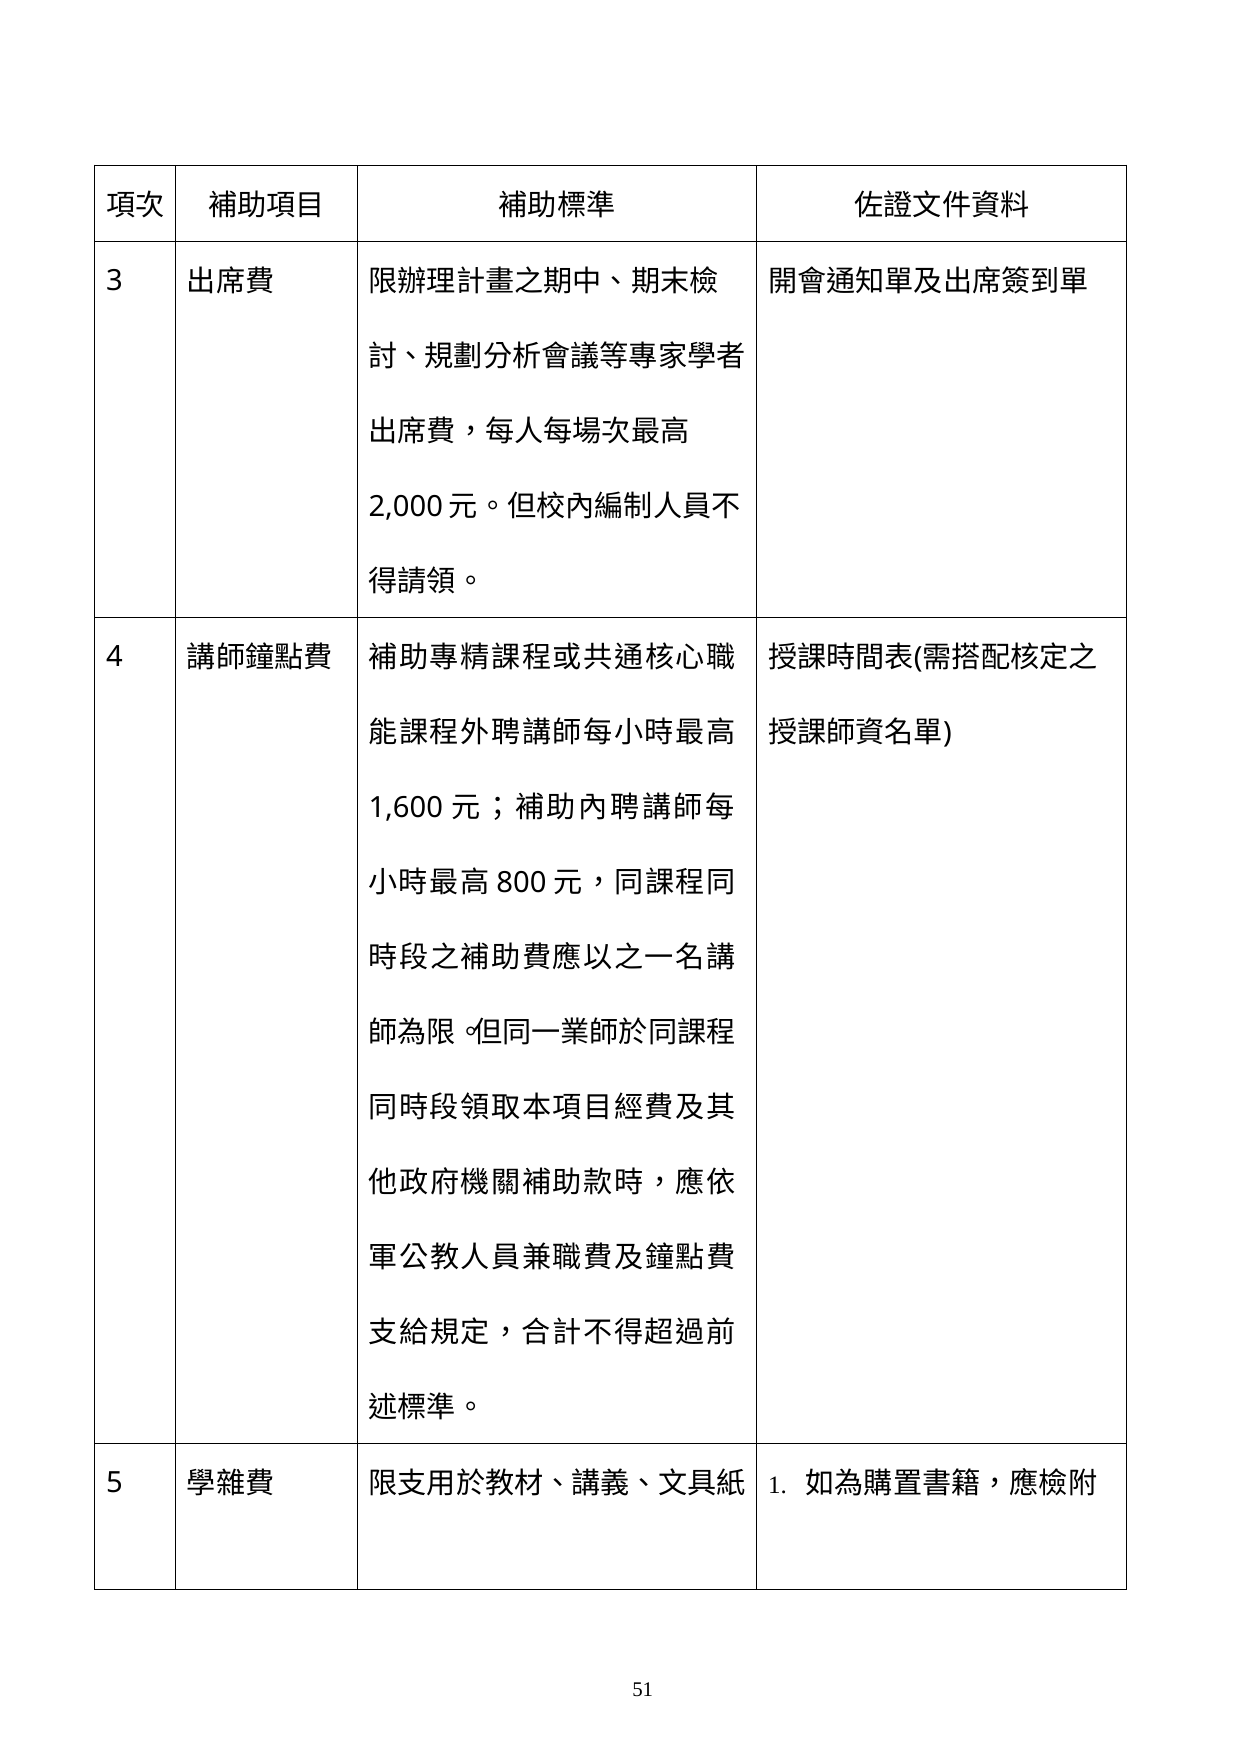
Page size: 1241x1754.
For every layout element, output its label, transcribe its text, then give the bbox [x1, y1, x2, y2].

table_cell 如為購置書籍，應檢附書籍名稱及封面影本 如為印製講義或印刷裝訂，檢附印製內容說明 招訓宣導需檢附宣導相關資料 以上皆須檢附參訓名冊 [757, 1444, 1126, 1588]
table_cell 4 [95, 618, 175, 1443]
table_header 補助項目 [176, 166, 357, 241]
table_cell 授課時間表(需搭配核定之授課師資名單) [757, 618, 1126, 1443]
table_cell 講師鐘點費 [176, 618, 357, 1443]
table_header 佐證文件資料 [757, 166, 1126, 241]
table_cell 5 [95, 1444, 175, 1588]
table_cell 補助專精課程或共通核心職能課程外聘講師每小時最高1,600元；補助內聘講師每小時最高800元，同課程同時段之補助費應以之一名講師為限。但同一業師於同課程同時段領取本項目經費及其他政府機關補助款時，應依軍公教人員兼職費及鐘點費支給規定，合計不得超過前述標準。 [358, 618, 756, 1443]
table_cell 限支用於教材、講義、文具紙 [358, 1444, 756, 1588]
table_header 補助標準 [358, 166, 756, 241]
table_header 項次 [95, 166, 175, 241]
table_cell 限辦理計畫之期中、期末檢討、規劃分析會議等專家學者出席費，每人每場次最高2,000元。但校內編制人員不得請領。 [358, 242, 756, 617]
table_cell 出席費 [176, 242, 357, 617]
table_cell 學雜費 [176, 1444, 357, 1588]
table_cell 3 [95, 242, 175, 617]
table_cell 開會通知單及出席簽到單 [757, 242, 1126, 617]
